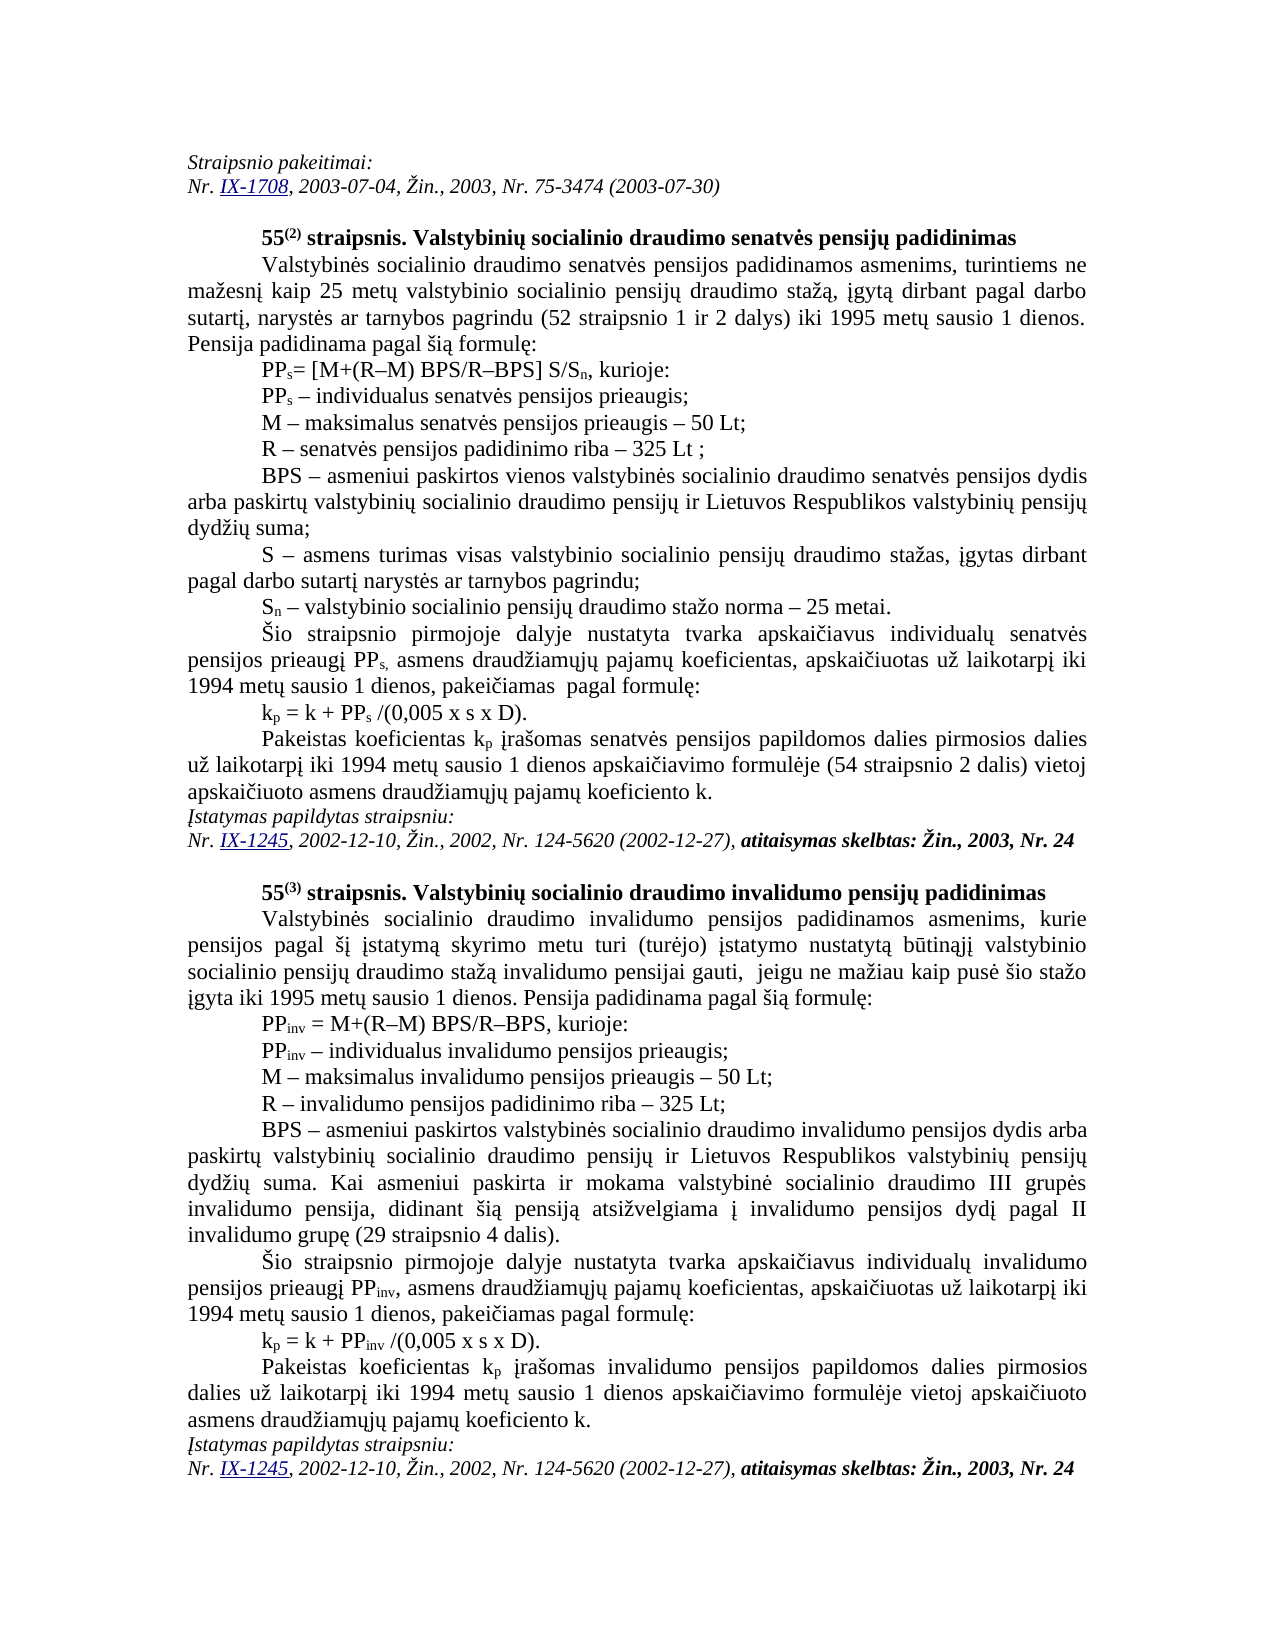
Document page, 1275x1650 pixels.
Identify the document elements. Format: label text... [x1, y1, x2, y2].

text Nr. IX-1245, 2002-12-10, Žin., 2002, Nr. 124-5620 (2002-12-27), atitaisymas skelbtas: Žin., 2003, Nr. 24 [187, 1456, 1088, 1480]
text 55(2) straipsnis. Valstybinių socialinio draudimo senatvės pensijų padidinimas [187, 224, 1088, 251]
text Nr. IX-1708, 2003-07-04, Žin., 2003, Nr. 75-3474 (2003-07-30) [187, 174, 1087, 198]
text 55(3) straipsnis. Valstybinių socialinio draudimo invalidumo pensijų padidinimas [187, 879, 1088, 905]
text M – maksimalus invalidumo pensijos prieaugis – 50 Lt; [187, 1063, 1088, 1089]
text kp = k + PPinv /(0,005 x s x D). [187, 1327, 1088, 1353]
text M – maksimalus senatvės pensijos prieaugis – 50 Lt; [187, 409, 1088, 435]
text Sn – valstybinio socialinio pensijų draudimo stažo norma – 25 metai. [187, 593, 1088, 620]
text PPs – individualus senatvės pensijos prieaugis; [187, 383, 1088, 409]
text Valstybinės socialinio draudimo invalidumo pensijos padidinamos asmenims, kurie pensijos pagal šį įstatymą skyrimo metu turi (turėjo) įstatymo nustatytą būtinąjį valstybinio socialinio pensijų draudimo stažą invalidumo pensijai gauti, jeigu ne mažiau kaip pusė šio stažo įgyta iki 1995 metų sausio 1 dienos. Pensija padidinama pagal šią formulę: [187, 905, 1088, 1011]
text PPinv = M+(R–M) BPS/R–BPS, kurioje: [187, 1011, 1088, 1037]
text PPinv – individualus invalidumo pensijos prieaugis; [187, 1037, 1088, 1063]
text BPS – asmeniui paskirtos vienos valstybinės socialinio draudimo senatvės pensijos dydis arba paskirtų valstybinių socialinio draudimo pensijų ir Lietuvos Respublikos valstybinių pensijų dydžių suma; [187, 462, 1088, 541]
text Valstybinės socialinio draudimo senatvės pensijos padidinamos asmenims, turintiems ne mažesnį kaip 25 metų valstybinio socialinio pensijų draudimo stažą, įgytą dirbant pagal darbo sutartį, narystės ar tarnybos pagrindu (52 straipsnio 1 ir 2 dalys) iki 1995 metų sausio 1 dienos. Pensija padidinama pagal šią formulę: [187, 251, 1088, 356]
text Įstatymas papildytas straipsniu: [187, 1432, 1088, 1456]
text Nr. IX-1245, 2002-12-10, Žin., 2002, Nr. 124-5620 (2002-12-27), atitaisymas skelbtas: Žin., 2003, Nr. 24 [187, 828, 1088, 852]
text R – senatvės pensijos padidinimo riba – 325 Lt ; [187, 435, 1088, 462]
text S – asmens turimas visas valstybinio socialinio pensijų draudimo stažas, įgytas dirbant pagal darbo sutartį narystės ar tarnybos pagrindu; [187, 541, 1088, 593]
text Pakeistas koeficientas kp įrašomas senatvės pensijos papildomos dalies pirmosios dalies už laikotarpį iki 1994 metų sausio 1 dienos apskaičiavimo formulėje (54 straipsnio 2 dalis) vietoj apskaičiuoto asmens draudžiamųjų pajamų koeficiento k. [187, 725, 1088, 804]
text PPs= [M+(R–M) BPS/R–BPS] S/Sn, kurioje: [187, 356, 1088, 383]
text Straipsnio pakeitimai: [187, 150, 1087, 174]
text BPS – asmeniui paskirtos valstybinės socialinio draudimo invalidumo pensijos dydis arba paskirtų valstybinių socialinio draudimo pensijų ir Lietuvos Respublikos valstybinių pensijų dydžių suma. Kai asmeniui paskirta ir mokama valstybinė socialinio draudimo III grupės invalidumo pensija, didinant šią pensiją atsižvelgiama į invalidumo pensijos dydį pagal II invalidumo grupę (29 straipsnio 4 dalis). [187, 1116, 1088, 1248]
text kp = k + PPs /(0,005 x s x D). [187, 699, 1088, 725]
text Pakeistas koeficientas kp įrašomas invalidumo pensijos papildomos dalies pirmosios dalies už laikotarpį iki 1994 metų sausio 1 dienos apskaičiavimo formulėje vietoj apskaičiuoto asmens draudžiamųjų pajamų koeficiento k. [187, 1353, 1088, 1432]
text Įstatymas papildytas straipsniu: [187, 804, 1088, 828]
text R – invalidumo pensijos padidinimo riba – 325 Lt; [187, 1089, 1088, 1116]
text Šio straipsnio pirmojoje dalyje nustatyta tvarka apskaičiavus individualų senatvės pensijos prieaugį PPs, asmens draudžiamųjų pajamų koeficientas, apskaičiuotas už laikotarpį iki 1994 metų sausio 1 dienos, pakeičiamas pagal formulę: [187, 620, 1088, 699]
text Šio straipsnio pirmojoje dalyje nustatyta tvarka apskaičiavus individualų invalidumo pensijos prieaugį PPinv, asmens draudžiamųjų pajamų koeficientas, apskaičiuotas už laikotarpį iki 1994 metų sausio 1 dienos, pakeičiamas pagal formulę: [187, 1248, 1088, 1327]
